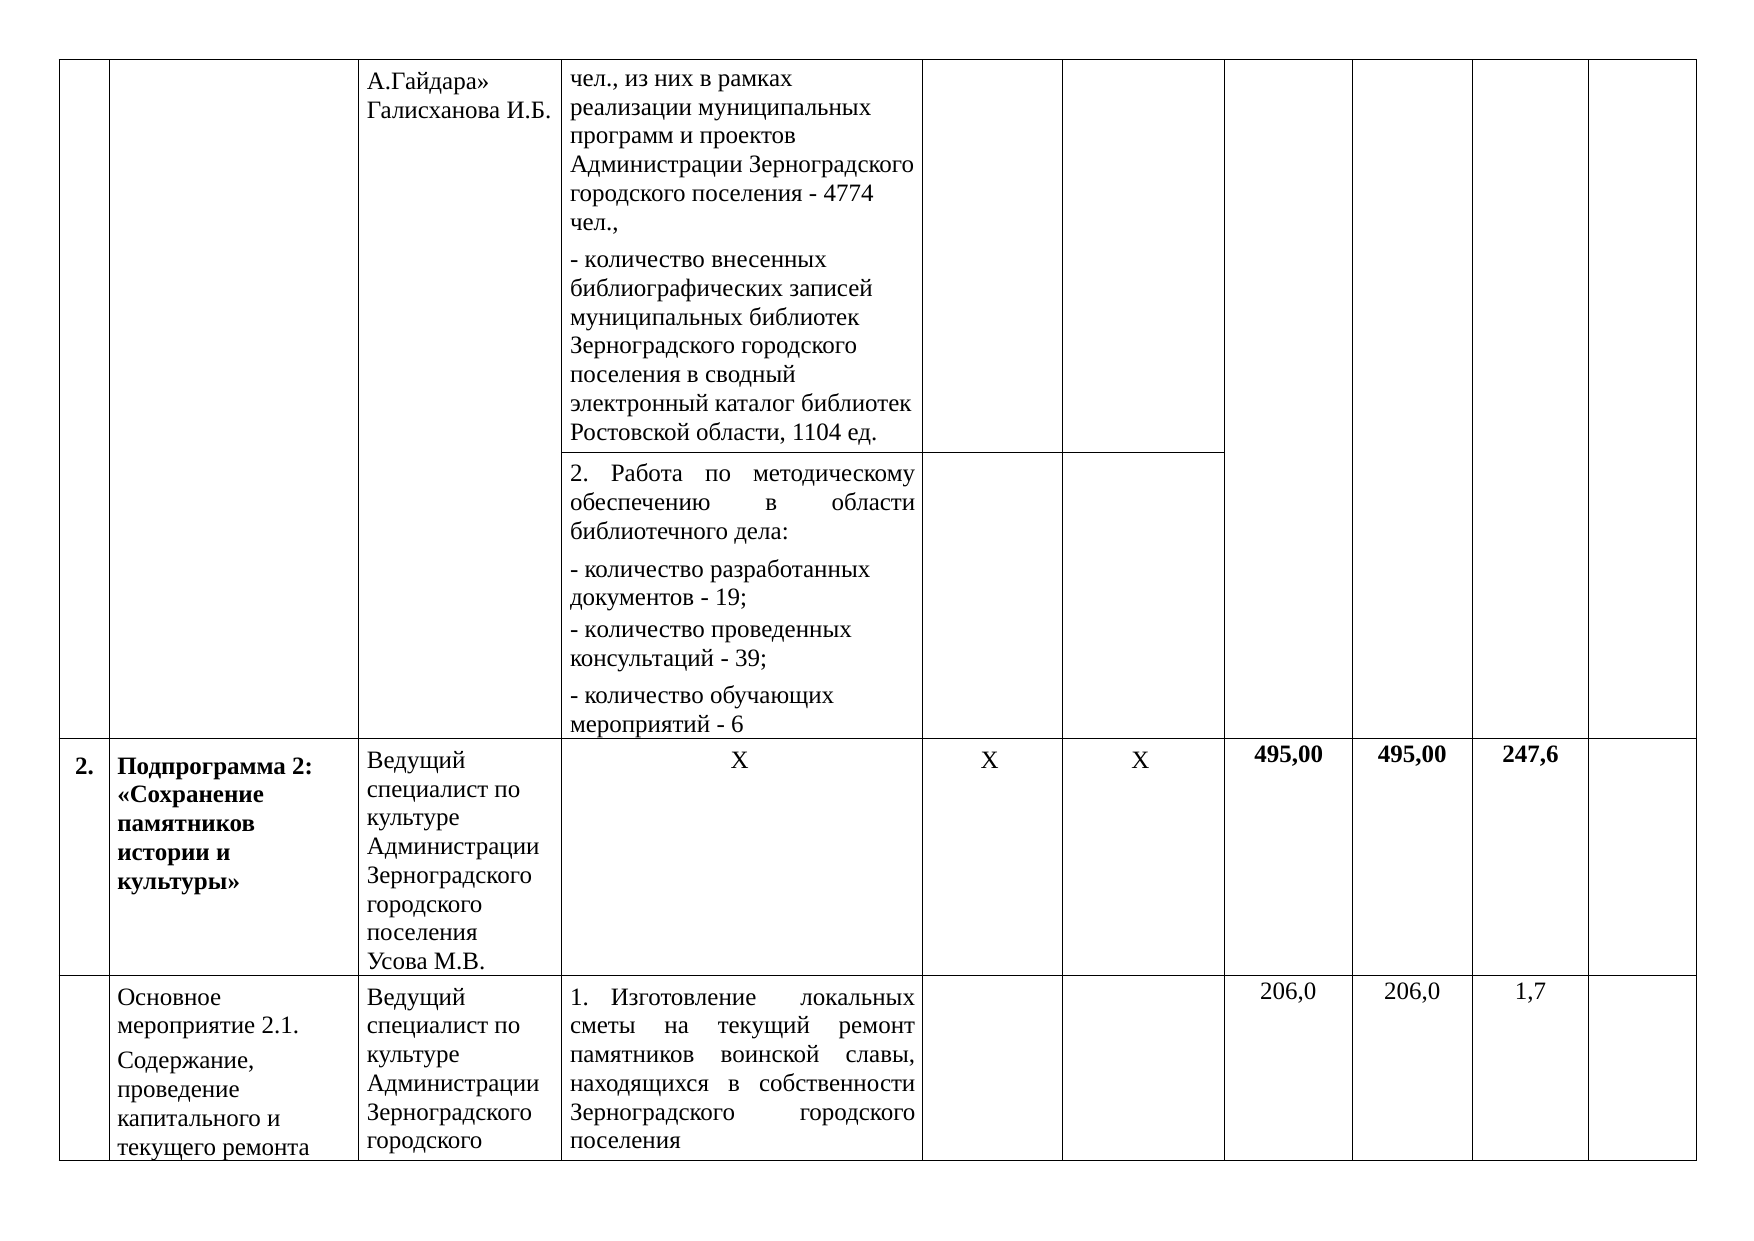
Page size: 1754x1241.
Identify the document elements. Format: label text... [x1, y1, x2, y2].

table_cell [1063, 60, 1224, 452]
table_cell 1,7 [1473, 976, 1588, 1160]
table_cell 2. [60, 739, 109, 975]
table_cell [923, 976, 1062, 1160]
table_cell [60, 976, 109, 1160]
table_cell Ведущий специалист по культуре Администрации Зерноградского городского [359, 976, 561, 1160]
table_cell 206,0 [1225, 976, 1352, 1160]
table_cell Х [562, 739, 922, 975]
table_cell 206,0 [1353, 976, 1472, 1160]
table_cell Х [1063, 739, 1224, 975]
table_cell 495,00 [1353, 739, 1472, 975]
table_cell [1589, 60, 1696, 738]
table_cell [110, 60, 358, 738]
table_cell 1. Изготовление локальных сметы на текущий ремонт памятников воинской славы, находящихся в собственности Зерноградского городского поселения [562, 976, 922, 1160]
table_cell Ведущий специалист по культуре Администрации Зерноградского городского поселения Усова М.В. [359, 739, 561, 975]
table_cell 2. Работа по методическому обеспечению в области библиотечного дела: - количество разработанных документов - 19; - количество проведенных консультаций - 39; - количество обучающих мероприятий - 6 [562, 453, 922, 738]
table_cell [1063, 453, 1224, 738]
table_cell 495,00 [1225, 739, 1352, 975]
table_cell 247,6 [1473, 739, 1588, 975]
table_cell Основное мероприятие 2.1. Содержание, проведение капитального и текущего ремонта [110, 976, 358, 1160]
table_cell [923, 453, 1062, 738]
table_cell Подпрограмма 2: «Сохранение памятников истории и культуры» [110, 739, 358, 975]
table_cell А.Гайдара» Галисханова И.Б. [359, 60, 561, 738]
table_cell [1589, 739, 1696, 975]
table_cell [60, 60, 109, 738]
table_cell [923, 60, 1062, 452]
table_cell [1063, 976, 1224, 1160]
table_cell Х [923, 739, 1062, 975]
table_cell [1225, 60, 1352, 738]
table_cell [1353, 60, 1472, 738]
table_cell [1589, 976, 1696, 1160]
table_cell чел., из них в рамках реализации муниципальных программ и проектов Администрации Зерноградского городского поселения - 4774 чел., - количество внесенных библиографических записей муниципальных библиотек Зерноградского городского поселения в сводный электронный каталог библиотек Ростовской области, 1104 ед. [562, 60, 922, 452]
table_cell [1473, 60, 1588, 738]
